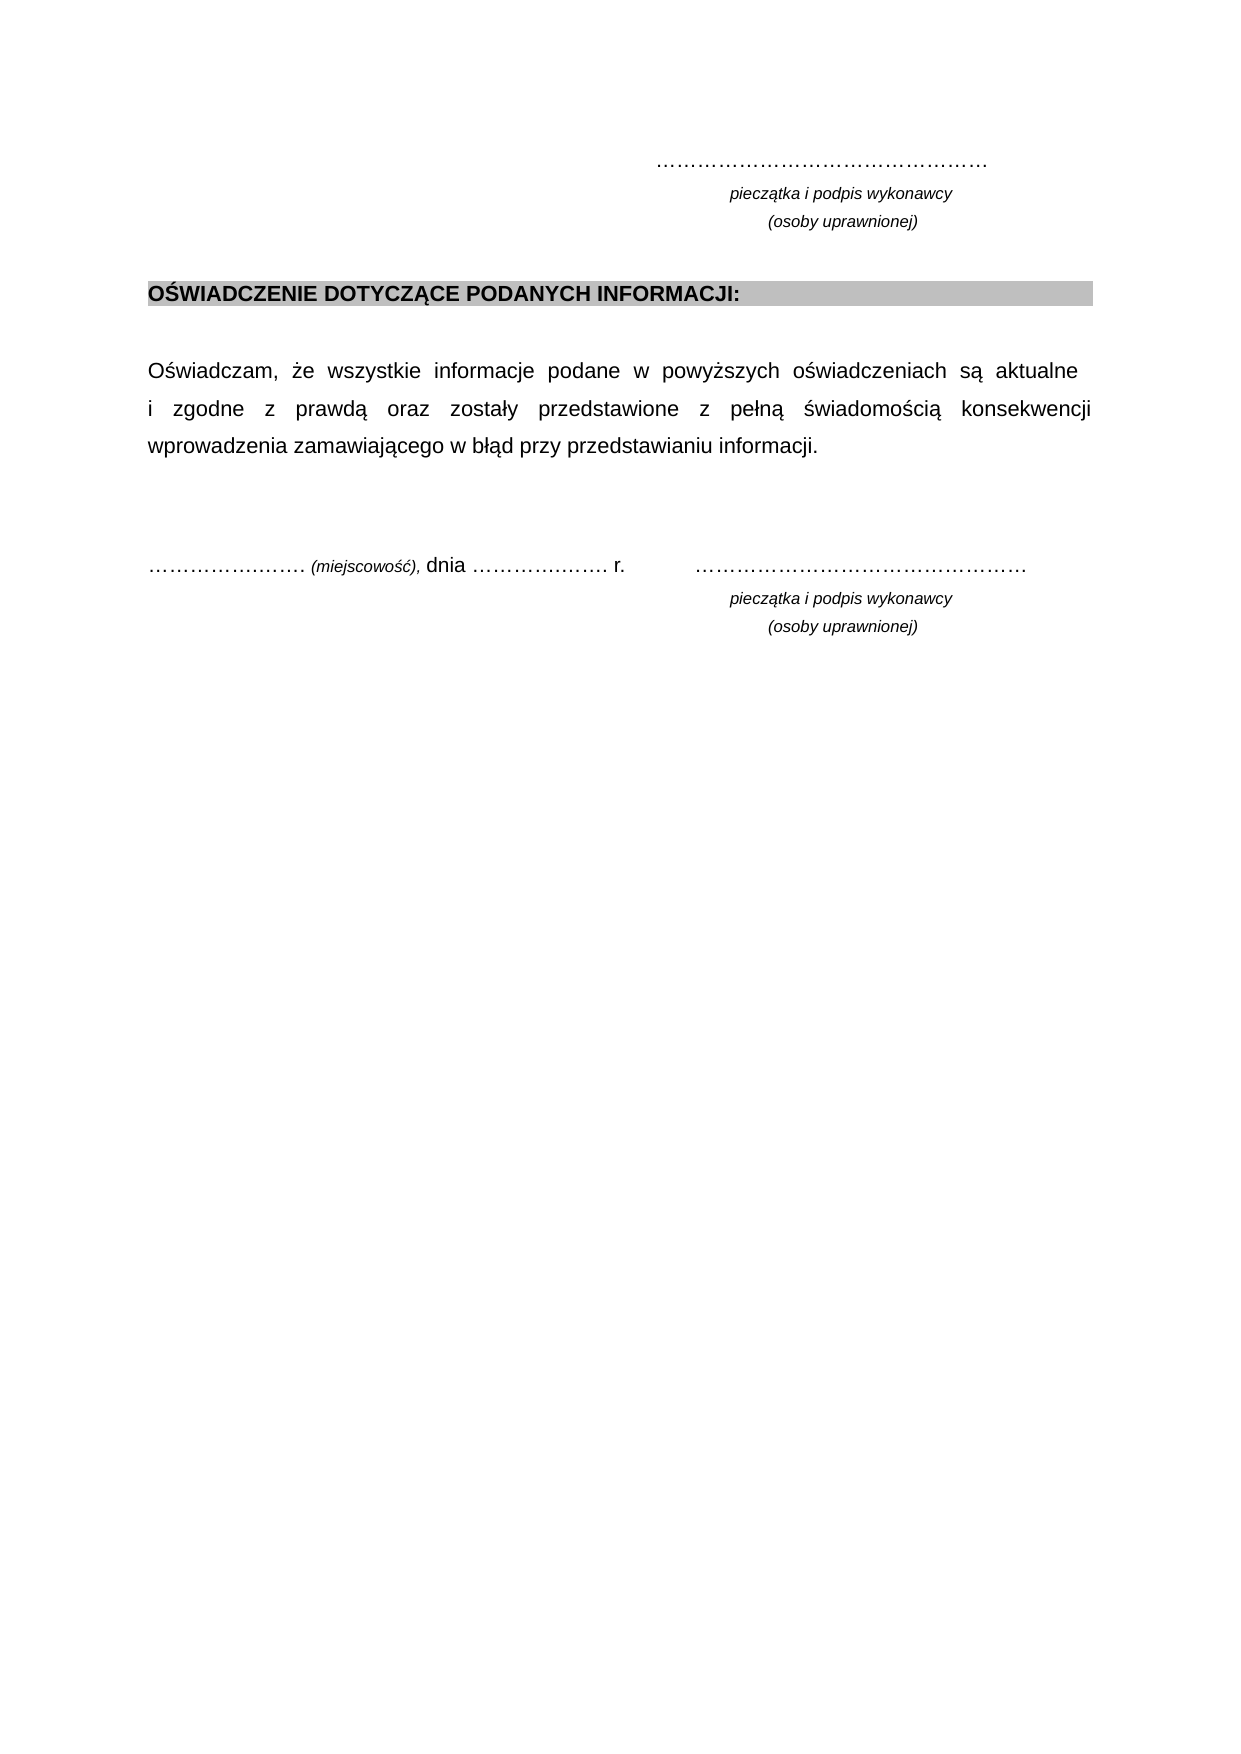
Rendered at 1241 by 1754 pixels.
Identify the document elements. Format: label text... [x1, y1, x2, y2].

text pieczątka i podpis wykonawcy [591, 183, 1093, 203]
text (osoby uprawnionej) [768, 212, 1093, 231]
text …………….……. (miejscowość), dnia ………….……. r. ………………………………………… [148, 553, 1093, 577]
text (osoby uprawnionej) [768, 617, 1093, 636]
text Oświadczam, że wszystkie informacje podane w powyższych oświadczeniach są aktualne i zgodne z prawdą oraz zostały przedstawione z pełną świadomością konsekwencji wprowadzenia zamawiającego w błąd przy przedstawianiu informacji. [148, 358, 1093, 459]
text OŚWIADCZENIE DOTYCZĄCE PODANYCH INFORMACJI: [148, 281, 1093, 306]
text pieczątka i podpis wykonawcy [591, 588, 1093, 608]
text ………………………………………… [148, 148, 1093, 172]
